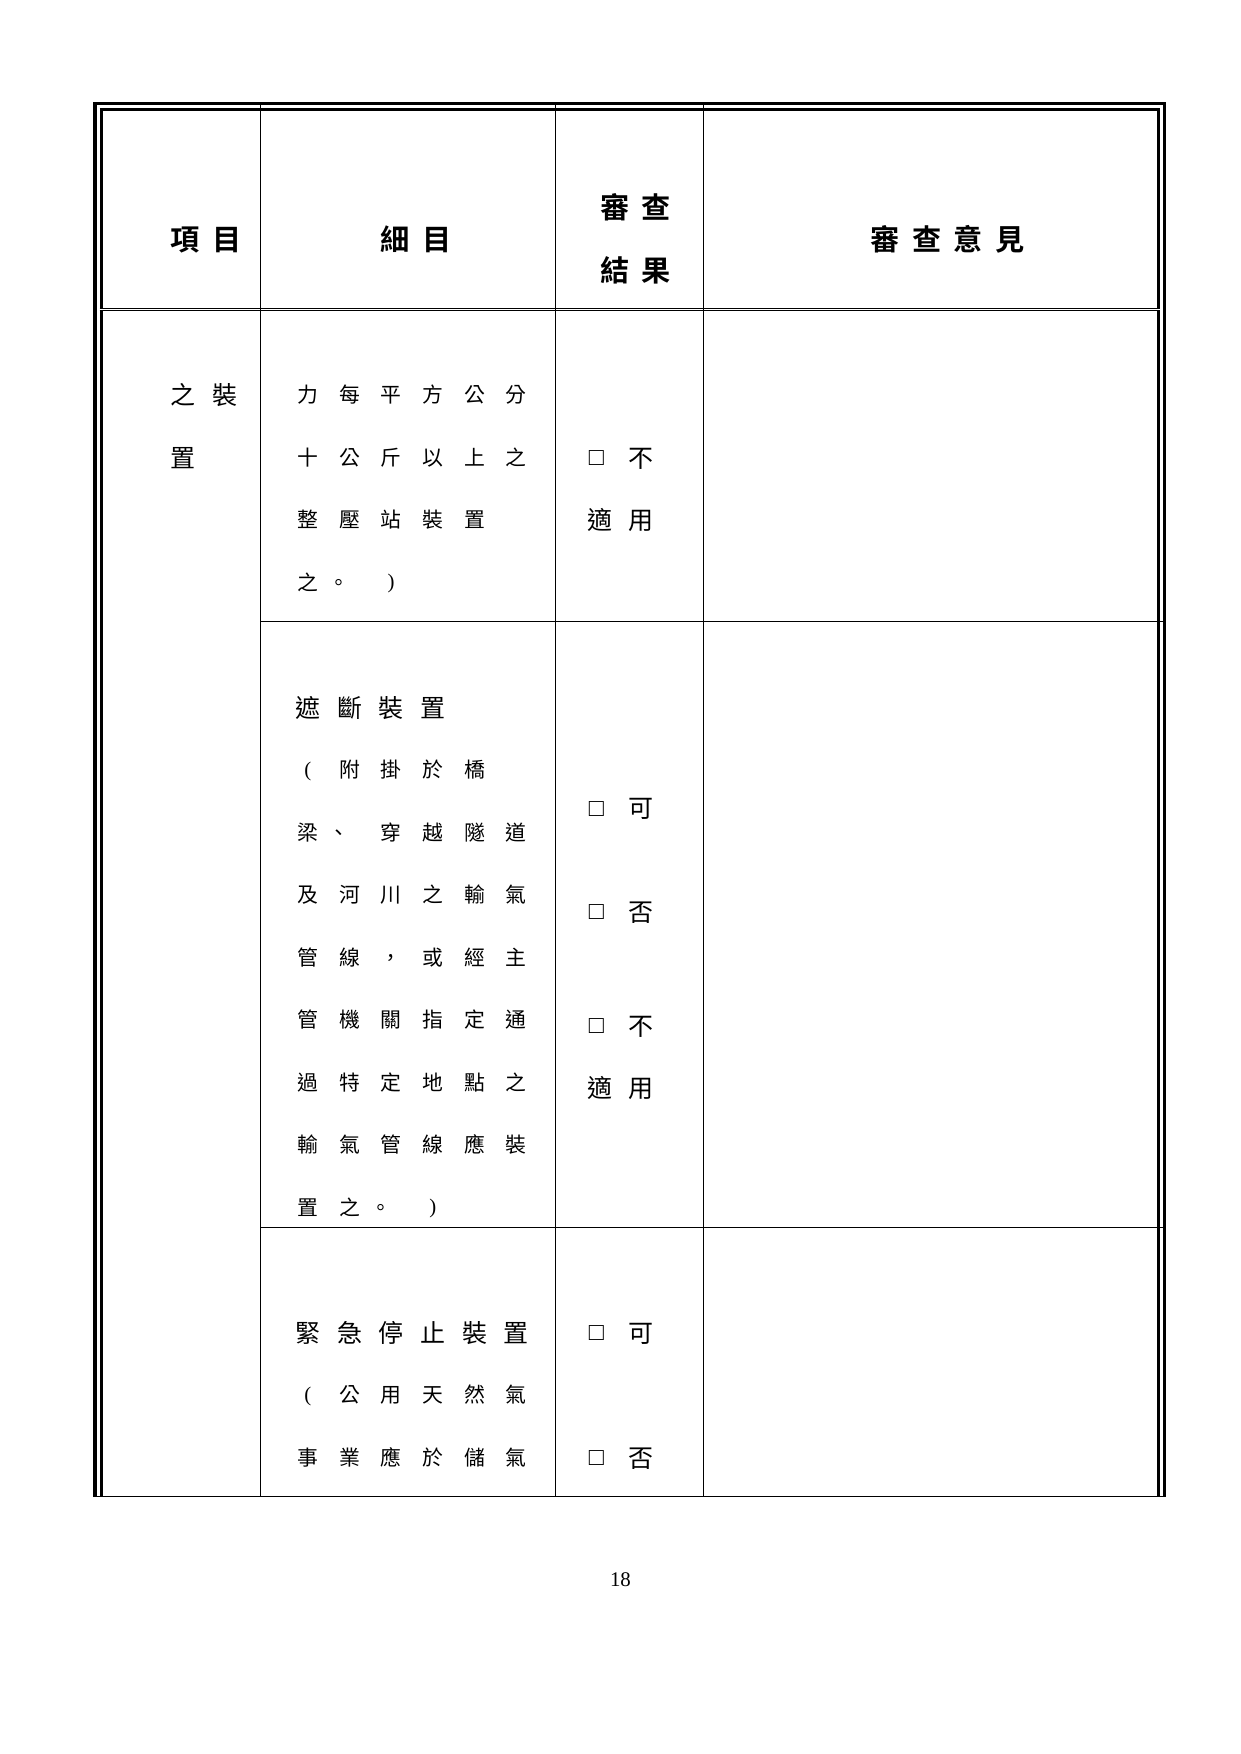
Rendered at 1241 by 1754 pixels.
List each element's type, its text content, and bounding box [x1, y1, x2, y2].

table_cell 力每平方公分十公斤以上之整壓站裝置之。) [261, 311, 555, 621]
table_cell 之裝置 [103, 311, 260, 1496]
table_header 項目 [98, 105, 260, 308]
table_cell [704, 311, 1157, 621]
table_cell 遮斷裝置 (附掛於橋梁、穿越隧道及河川之輸氣管線，或經主管機關指定通過特定地點之輸氣管線應裝置之。) [261, 622, 555, 1227]
table_header 細目 [261, 111, 555, 308]
table_cell □ 可 □ 否 [556, 1228, 703, 1496]
table_cell [704, 1228, 1157, 1496]
table_header 審查意見 [704, 105, 1161, 308]
table_cell □ 不適用 [556, 311, 703, 621]
table_cell 緊急停止裝置 (公用天然氣事業應於儲氣 [261, 1228, 555, 1496]
table_cell [704, 622, 1157, 1227]
table_cell □ 可 □ 否 □ 不適用 [556, 622, 703, 1227]
table_header 審查結果 [556, 111, 703, 308]
